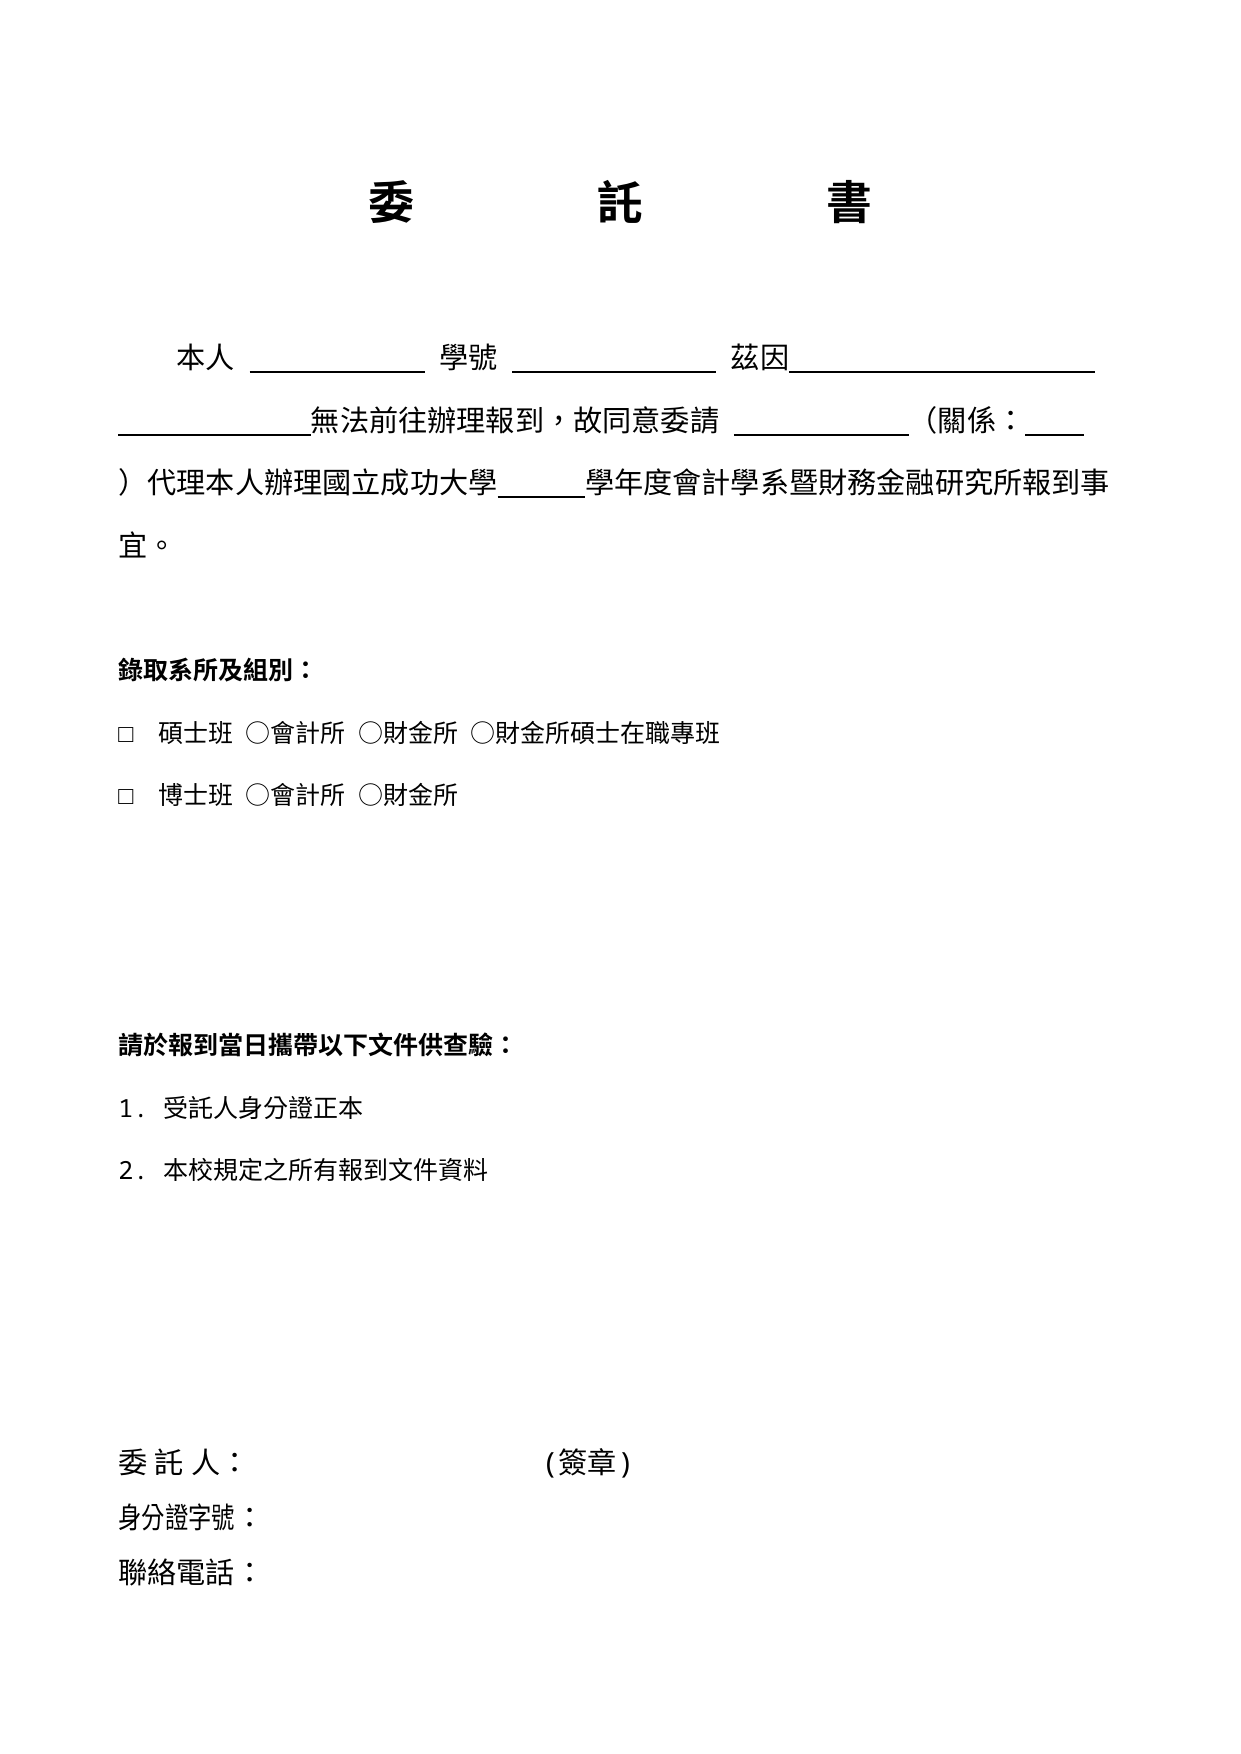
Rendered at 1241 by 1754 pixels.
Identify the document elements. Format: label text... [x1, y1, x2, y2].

text 聯絡電話： [118, 1549, 1122, 1592]
text 委 託 書 [118, 127, 1122, 252]
text 請於報到當日攜帶以下文件供查驗： [118, 1002, 1122, 1064]
text 無法前往辦理報到，故同意委請 （關係： ）代理本人辦理國立成功大學 學年度會計學系暨財務金融研究所報到事宜。 [118, 377, 1122, 564]
text 錄取系所及組別： [118, 627, 1122, 689]
text 2. 本校規定之所有報到文件資料 [118, 1127, 1122, 1189]
text 身分證字號： [118, 1494, 1122, 1537]
text 1. 受託人身分證正本 [118, 1064, 1122, 1127]
text 本人 學號 茲因 1 [118, 314, 1122, 377]
text □ 博士班 ○會計所 ○財金所 [118, 752, 1122, 814]
text 委託人： (簽章) [118, 1439, 1122, 1482]
text □ 碩士班 ○會計所 ○財金所 ○財金所碩士在職專班 [118, 689, 1122, 752]
